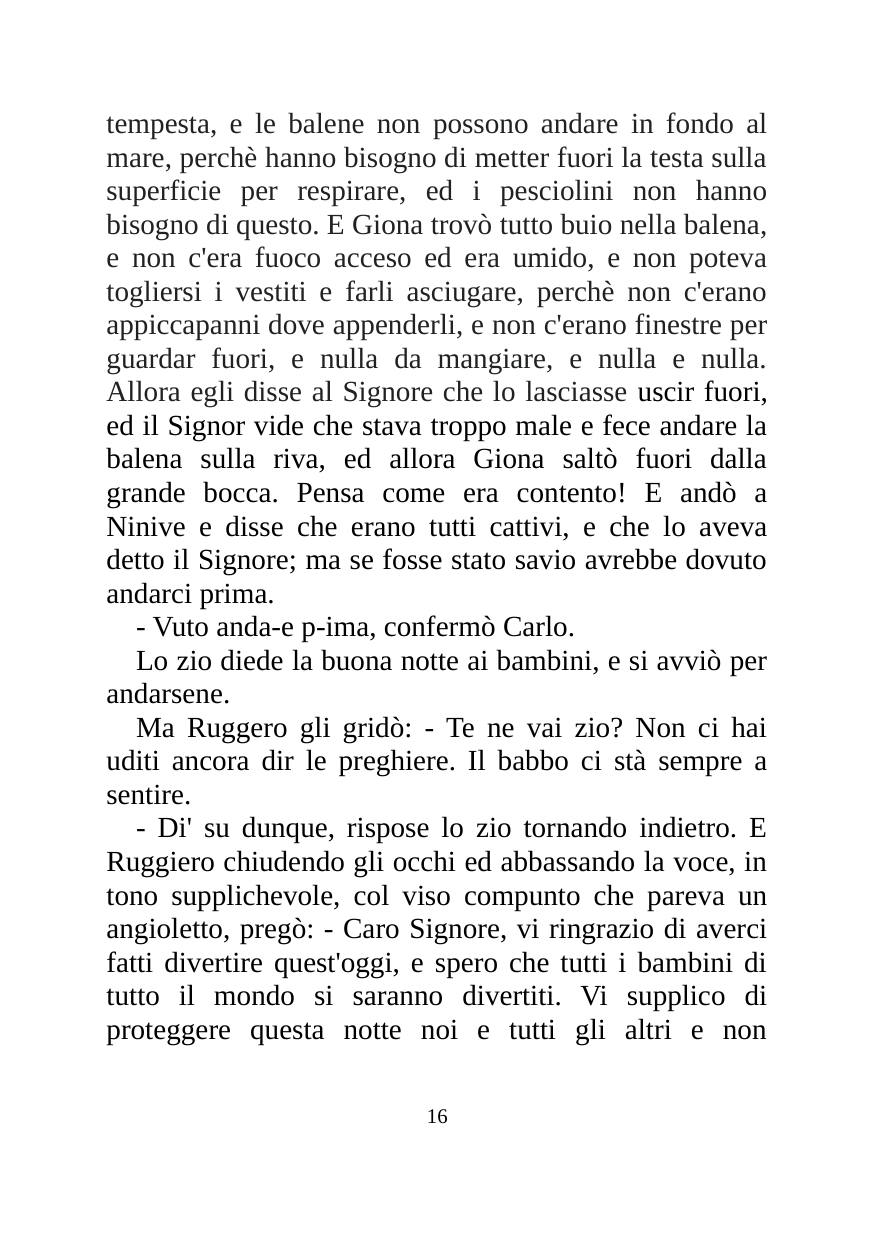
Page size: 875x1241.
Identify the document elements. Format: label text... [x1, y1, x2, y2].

text - Vuto anda-e p-ima, confermò Carlo. [106, 609, 768, 643]
text Lo zio diede la buona notte ai bambini, e si avviò per andarsene. [106, 643, 768, 710]
text tempesta, e le balene non possono andare in fondo al mare, perchè hanno bisogno di metter fuori la testa sulla superficie per respirare, ed i pesciolini non hanno bisogno di questo. E Giona trovò tutto buio nella balena, e non c'era fuoco acceso ed era umido, e non poteva togliersi i vestiti e farli asciugare, perchè non c'erano appiccapanni dove appenderli, e non c'erano finestre per guardar fuori, e nulla da mangiare, e nulla e nulla. Allora egli disse al Signore che lo lasciasse uscir fuori, ed il Signor vide che stava troppo male e fece andare la balena sulla riva, ed allora Giona saltò fuori dalla grande bocca. Pensa come era contento! E andò a Ninive e disse che erano tutti cattivi, e che lo aveva detto il Signore; ma se fosse stato savio avrebbe dovuto andarci prima. [106, 106, 768, 609]
text Ma Ruggero gli gridò: - Te ne vai zio? Non ci hai uditi ancora dir le preghiere. Il babbo ci stà sempre a sentire. [106, 710, 768, 811]
text - Di' su dunque, rispose lo zio tornando indietro. E Ruggiero chiudendo gli occhi ed abbassando la voce, in tono supplichevole, col viso compunto che pareva un angioletto, pregò: - Caro Signore, vi ringrazio di averci fatti divertire quest'oggi, e spero che tutti i bambini di tutto il mondo si saranno divertiti. Vi supplico di proteggere questa notte noi e tutti gli altri e non [106, 811, 768, 1045]
